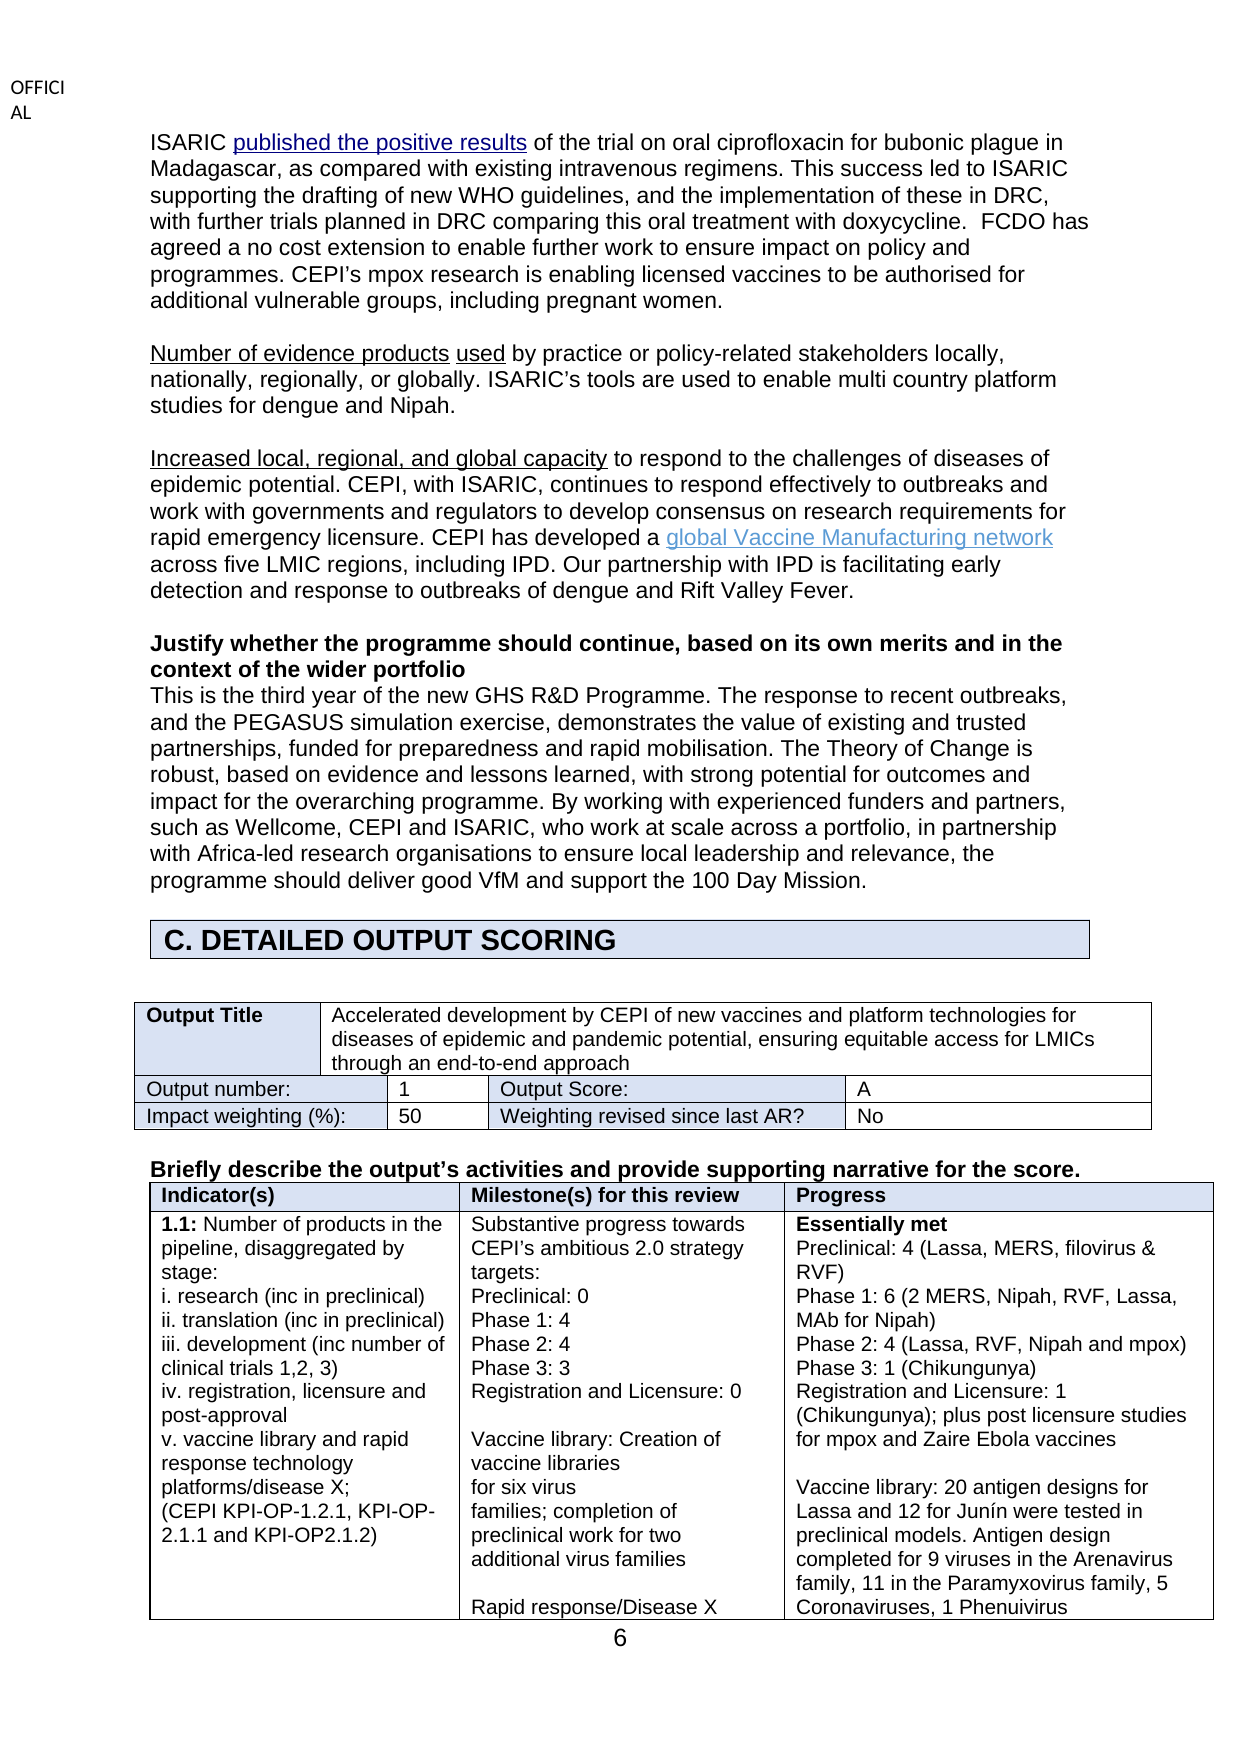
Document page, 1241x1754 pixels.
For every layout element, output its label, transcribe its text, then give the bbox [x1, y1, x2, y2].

table_cell A [846, 1076, 1151, 1102]
text This is the third year of the new GHS R&D Programme. The response to recent outbreaks, and the PEGASUS simulation exercise, demonstrates the value of existing and trusted partnerships, funded for preparedness and rapid mobilisation. The Theory of Change is robust, based on evidence and lessons learned, with strong potential for outcomes and impact for the overarching programme. By working with experienced funders and partners, such as Wellcome, CEPI and ISARIC, who work at scale across a portfolio, in partnership with Africa-led research organisations to ensure local leadership and relevance, the programme should deliver good VfM and support the 100 Day Mission. [150, 682, 1090, 893]
table_cell 1 [388, 1076, 488, 1102]
text Number of evidence products used by practice or policy-related stakeholders locally, nationally, regionally, or globally. ISARIC’s tools are used to enable multi country platform studies for dengue and Nipah. [150, 340, 1090, 419]
table_cell Substantive progress towards CEPI’s ambitious 2.0 strategy targets: Preclinical: 0 Phase 1: 4 Phase 2: 4 Phase 3: 3 Registration and Licensure: 0 Vaccine library: Creation of vaccine libraries for six virus families; completion of preclinical work for two additional virus families Rapid response/Disease X [460, 1212, 784, 1619]
subtitle C. DETAILED OUTPUT SCORING [151, 921, 1089, 958]
table_header Milestone(s) for this review [460, 1183, 784, 1211]
table_cell No [846, 1103, 1151, 1128]
table_cell Essentially met Preclinical: 4 (Lassa, MERS, filovirus & RVF) Phase 1: 6 (2 MERS, Nipah, RVF, Lassa, MAb for Nipah) Phase 2: 4 (Lassa, RVF, Nipah and mpox) Phase 3: 1 (Chikungunya) Registration and Licensure: 1 (Chikungunya); plus post licensure studies for mpox and Zaire Ebola vaccines Vaccine library: 20 antigen designs for Lassa and 12 for Junín were tested in preclinical models. Antigen design completed for 9 viruses in the Arenavirus family, 11 in the Paramyxovirus family, 5 Coronaviruses, 1 Phenuivirus [785, 1212, 1213, 1619]
table_header Output Title [135, 1003, 320, 1075]
text Increased local, regional, and global capacity to respond to the challenges of diseases of epidemic potential. CEPI, with ISARIC, continues to respond effectively to outbreaks and work with governments and regulators to develop consensus on research requirements for rapid emergency licensure. CEPI has developed a global Vaccine Manufacturing network across five LMIC regions, including IPD. Our partnership with IPD is facilitating early detection and response to outbreaks of dengue and Rift Valley Fever. [150, 445, 1090, 603]
table_cell Output Score: [489, 1076, 845, 1102]
text ISARIC published the positive results of the trial on oral ciprofloxacin for bubonic plague in Madagascar, as compared with existing intravenous regimens. This success led to ISARIC supporting the drafting of new WHO guidelines, and the implementation of these in DRC, with further trials planned in DRC comparing this oral treatment with doxycycline. FCDO has agreed a no cost extension to enable further work to ensure impact on policy and programmes. CEPI’s mpox research is enabling licensed vaccines to be authorised for additional vulnerable groups, including pregnant women. [150, 129, 1090, 313]
table_cell Weighting revised since last AR? [489, 1103, 845, 1128]
table_header Accelerated development by CEPI of new vaccines and platform technologies for diseases of epidemic and pandemic potential, ensuring equitable access for LMICs through an end-to-end approach [321, 1003, 1151, 1075]
table_cell Impact weighting (%): [135, 1103, 387, 1128]
table_cell 1.1: Number of products in the pipeline, disaggregated by stage: i. research (inc in preclinical) ii. translation (inc in preclinical) iii. development (inc number of clinical trials 1,2, 3) iv. registration, licensure and post-approval v. vaccine library and rapid response technology platforms/disease X; (CEPI KPI-OP-1.2.1, KPI-OP-2.1.1 and KPI-OP2.1.2) [151, 1212, 459, 1619]
table_header Progress [785, 1183, 1213, 1211]
table_cell 50 [388, 1103, 488, 1128]
text Justify whether the programme should continue, based on its own merits and in the context of the wider portfolio [150, 629, 1090, 682]
table_header Indicator(s) [151, 1183, 459, 1211]
table_cell Output number: [135, 1076, 387, 1102]
text Briefly describe the output’s activities and provide supporting narrative for the score. [150, 1156, 1090, 1182]
